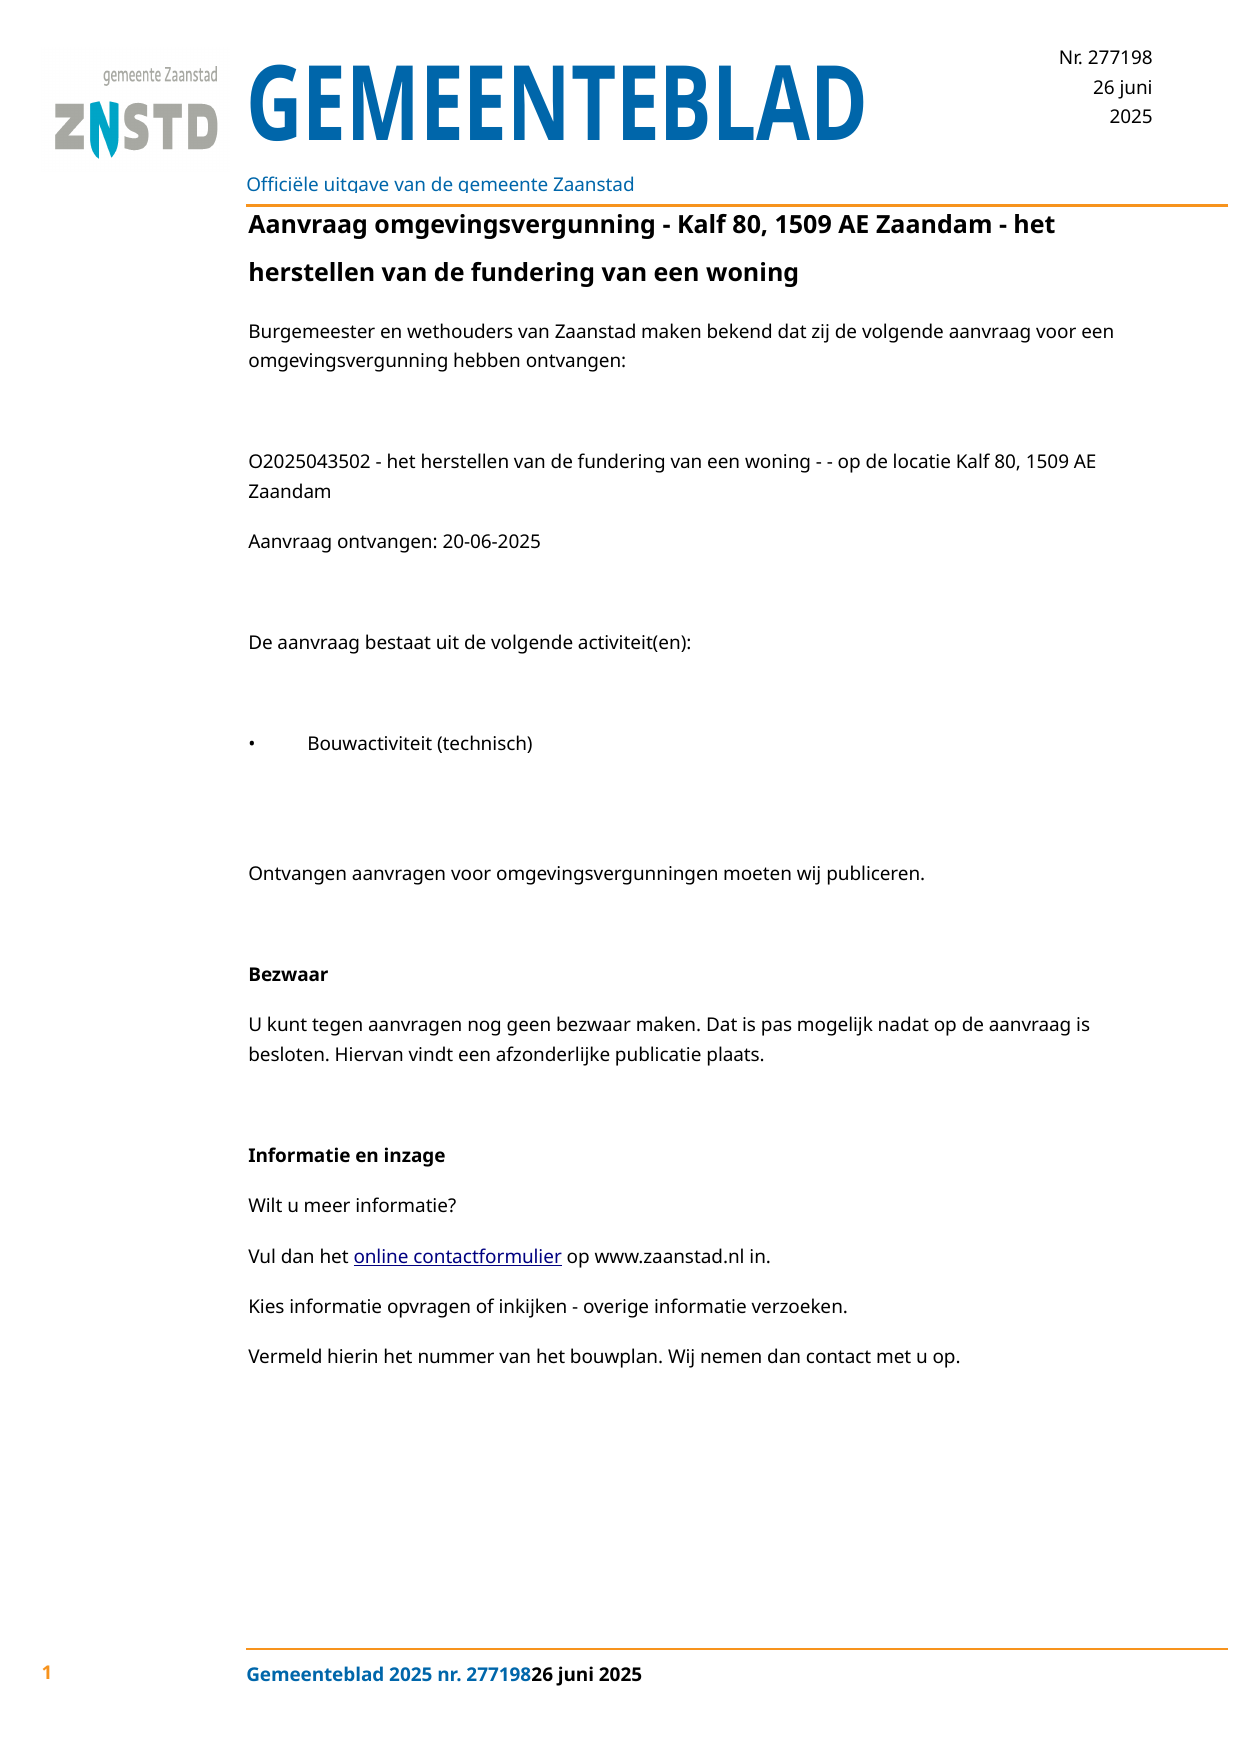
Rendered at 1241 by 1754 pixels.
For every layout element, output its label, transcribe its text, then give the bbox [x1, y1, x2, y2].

text Wilt u meer informatie? [248, 1192, 1152, 1218]
text Burgemeester en wethouders van Zaanstad maken bekend dat zij de volgende aanvraag voor een omgevingsvergunning hebben ontvangen: [248, 318, 1152, 373]
text Vul dan het online contactformulier op www.zaanstad.nl in. [248, 1243, 1152, 1269]
text De aanvraag bestaat uit de volgende activiteit(en): [248, 629, 1152, 655]
picture [41, 47, 231, 172]
text Aanvraag ontvangen: 20-06-2025 [248, 528, 1152, 554]
text O2025043502 - het herstellen van de fundering van een woning - - op de locatie Kalf 80, 1509 AE Zaandam [248, 448, 1152, 504]
text Vermeld hierin het nummer van het bouwplan. Wij nemen dan contact met u op. [248, 1344, 1152, 1369]
text Aanvraag omgevingsvergunning - Kalf 80, 1509 AE Zaandam - het herstellen van de fundering van een woning [248, 207, 1152, 288]
text Informatie en inzage [248, 1142, 1152, 1168]
text Ontvangen aanvragen voor omgevingsvergunningen moeten wij publiceren. [248, 860, 1152, 886]
text Bezwaar [248, 961, 1152, 987]
list Bouwactiviteit (technisch) [248, 730, 1152, 756]
text U kunt tegen aanvragen nog geen bezwaar maken. Dat is pas mogelijk nadat op de aanvraag is besloten. Hiervan vindt een afzonderlijke publicatie plaats. [248, 1012, 1152, 1067]
text Kies informatie opvragen of inkijken - overige informatie verzoeken. [248, 1293, 1152, 1319]
